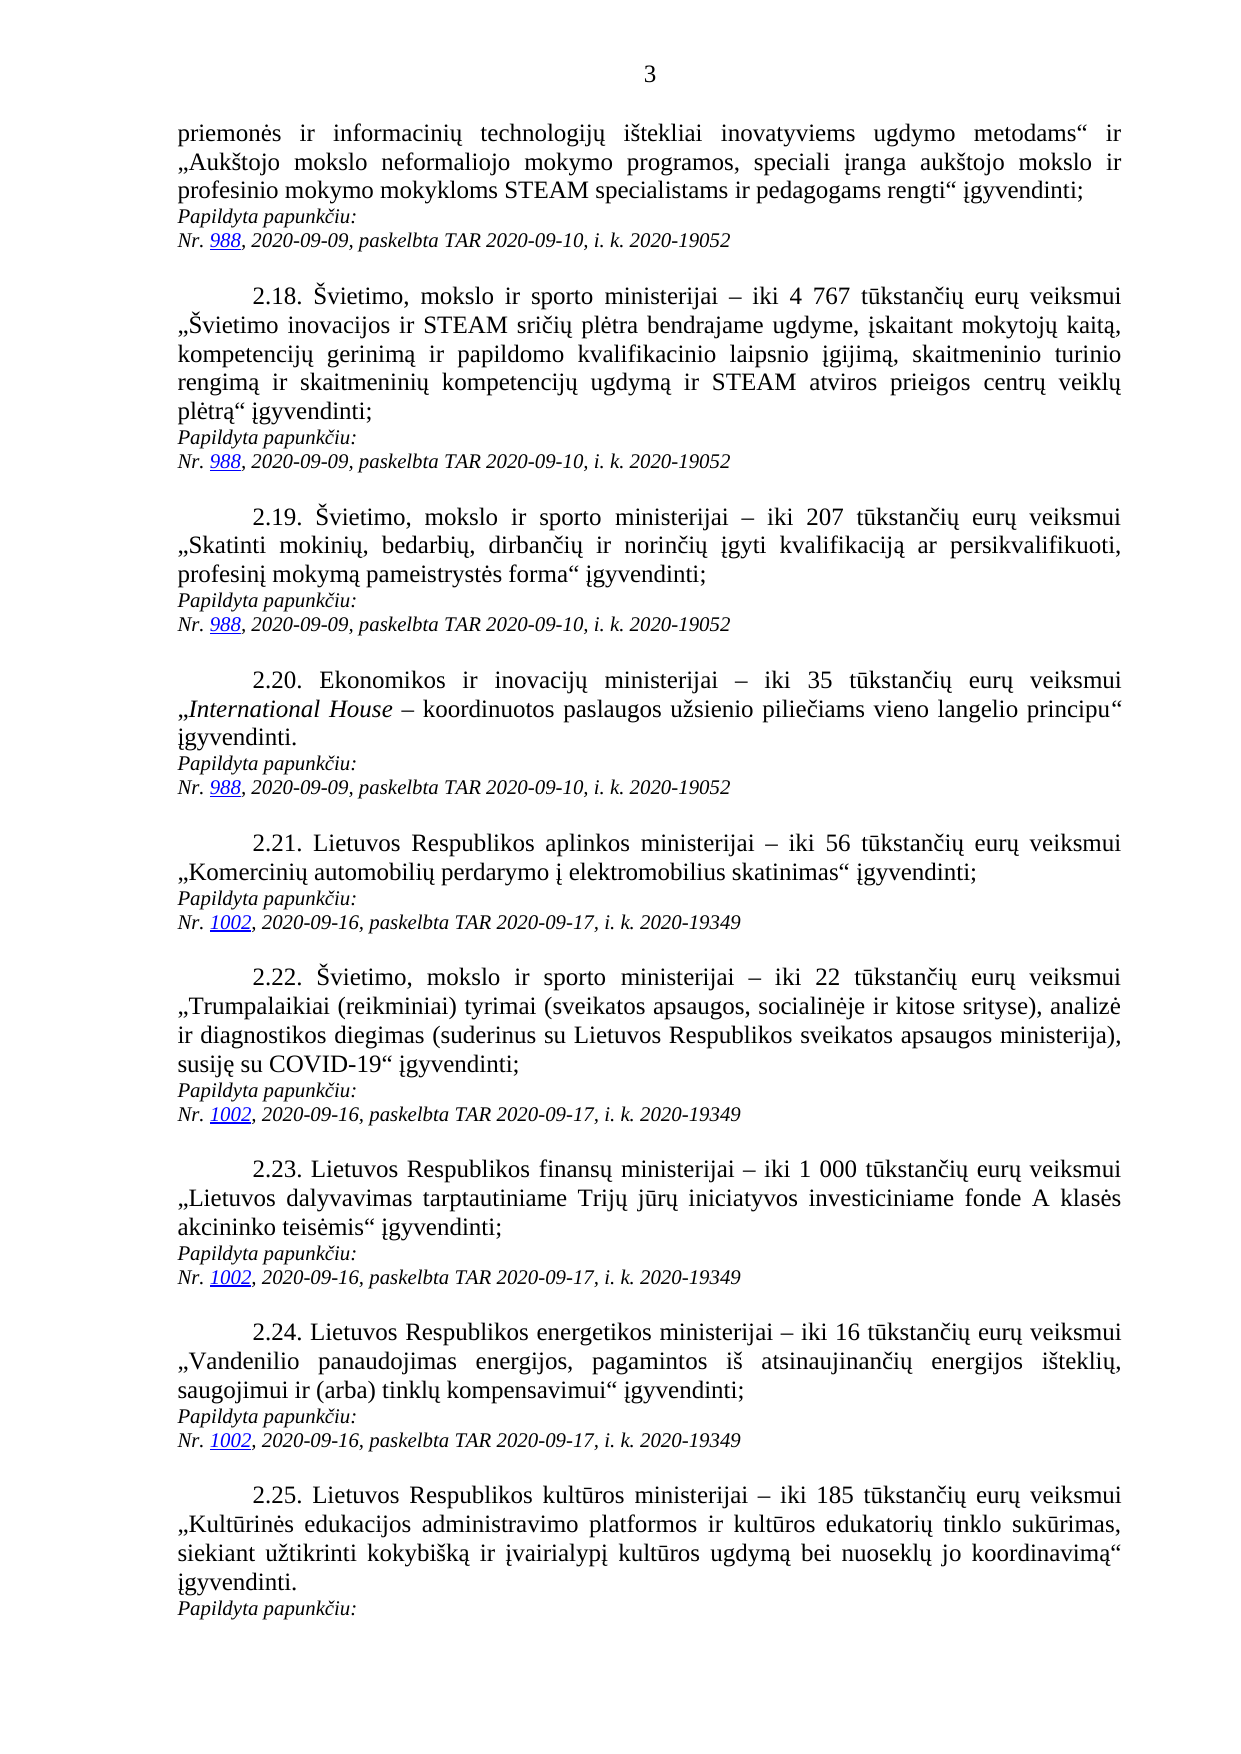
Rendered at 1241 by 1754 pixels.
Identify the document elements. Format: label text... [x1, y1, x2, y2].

text Nr. 1002, 2020-09-16, paskelbta TAR 2020-09-17, i. k. 2020-19349 [177, 1265, 1122, 1289]
text Papildyta papunkčiu: [177, 886, 1122, 910]
text 2.22. Švietimo, mokslo ir sporto ministerijai – iki 22 tūkstančių eurų veiksmui „Trumpalaikiai (reikminiai) tyrimai (sveikatos apsaugos, socialinėje ir kitose srityse), analizė ir diagnostikos diegimas (suderinus su Lietuvos Respublikos sveikatos apsaugos ministerija), susiję su COVID-19“ įgyvendinti; [177, 962, 1122, 1077]
text Papildyta papunkčiu: [177, 1404, 1122, 1428]
text 2.20. Ekonomikos ir inovacijų ministerijai – iki 35 tūkstančių eurų veiksmui „International House – koordinuotos paslaugos užsienio piliečiams vieno langelio principu“ įgyvendinti. [177, 665, 1122, 751]
text 2.21. Lietuvos Respublikos aplinkos ministerijai – iki 56 tūkstančių eurų veiksmui „Komercinių automobilių perdarymo į elektromobilius skatinimas“ įgyvendinti; [177, 828, 1122, 886]
text Nr. 1002, 2020-09-16, paskelbta TAR 2020-09-17, i. k. 2020-19349 [177, 910, 1122, 934]
text Nr. 1002, 2020-09-16, paskelbta TAR 2020-09-17, i. k. 2020-19349 [177, 1102, 1122, 1126]
text 2.19. Švietimo, mokslo ir sporto ministerijai – iki 207 tūkstančių eurų veiksmui „Skatinti mokinių, bedarbių, dirbančių ir norinčių įgyti kvalifikaciją ar persikvalifikuoti, profesinį mokymą pameistrystės forma“ įgyvendinti; [177, 502, 1122, 588]
text priemonės ir informacinių technologijų ištekliai inovatyviems ugdymo metodams“ ir „Aukštojo mokslo neformaliojo mokymo programos, speciali įranga aukštojo mokslo ir profesinio mokymo mokykloms STEAM specialistams ir pedagogams rengti“ įgyvendinti; [177, 118, 1122, 204]
text Papildyta papunkčiu: [177, 588, 1122, 612]
text Papildyta papunkčiu: [177, 1596, 1122, 1620]
text 2.23. Lietuvos Respublikos finansų ministerijai – iki 1 000 tūkstančių eurų veiksmui „Lietuvos dalyvavimas tarptautiniame Trijų jūrų iniciatyvos investiciniame fonde A klasės akcininko teisėmis“ įgyvendinti; [177, 1154, 1122, 1241]
text 2.24. Lietuvos Respublikos energetikos ministerijai – iki 16 tūkstančių eurų veiksmui „Vandenilio panaudojimas energijos, pagamintos iš atsinaujinančių energijos išteklių, saugojimui ir (arba) tinklų kompensavimui“ įgyvendinti; [177, 1317, 1122, 1404]
text Nr. 988, 2020-09-09, paskelbta TAR 2020-09-10, i. k. 2020-19052 [177, 775, 1122, 799]
text Nr. 988, 2020-09-09, paskelbta TAR 2020-09-10, i. k. 2020-19052 [177, 228, 1122, 252]
text 2.18. Švietimo, mokslo ir sporto ministerijai – iki 4 767 tūkstančių eurų veiksmui „Švietimo inovacijos ir STEAM sričių plėtra bendrajame ugdyme, įskaitant mokytojų kaitą, kompetencijų gerinimą ir papildomo kvalifikacinio laipsnio įgijimą, skaitmeninio turinio rengimą ir skaitmeninių kompetencijų ugdymą ir STEAM atviros prieigos centrų veiklų plėtrą“ įgyvendinti; [177, 281, 1122, 425]
text Papildyta papunkčiu: [177, 1077, 1122, 1102]
text Nr. 1002, 2020-09-16, paskelbta TAR 2020-09-17, i. k. 2020-19349 [177, 1428, 1122, 1452]
text Nr. 988, 2020-09-09, paskelbta TAR 2020-09-10, i. k. 2020-19052 [177, 449, 1122, 473]
text Papildyta papunkčiu: [177, 751, 1122, 775]
text Papildyta papunkčiu: [177, 425, 1122, 449]
text 2.25. Lietuvos Respublikos kultūros ministerijai – iki 185 tūkstančių eurų veiksmui „Kultūrinės edukacijos administravimo platformos ir kultūros edukatorių tinklo sukūrimas, siekiant užtikrinti kokybišką ir įvairialypį kultūros ugdymą bei nuoseklų jo koordinavimą“ įgyvendinti. [177, 1481, 1122, 1596]
text Nr. 988, 2020-09-09, paskelbta TAR 2020-09-10, i. k. 2020-19052 [177, 612, 1122, 636]
text Papildyta papunkčiu: [177, 204, 1122, 228]
text Papildyta papunkčiu: [177, 1241, 1122, 1265]
